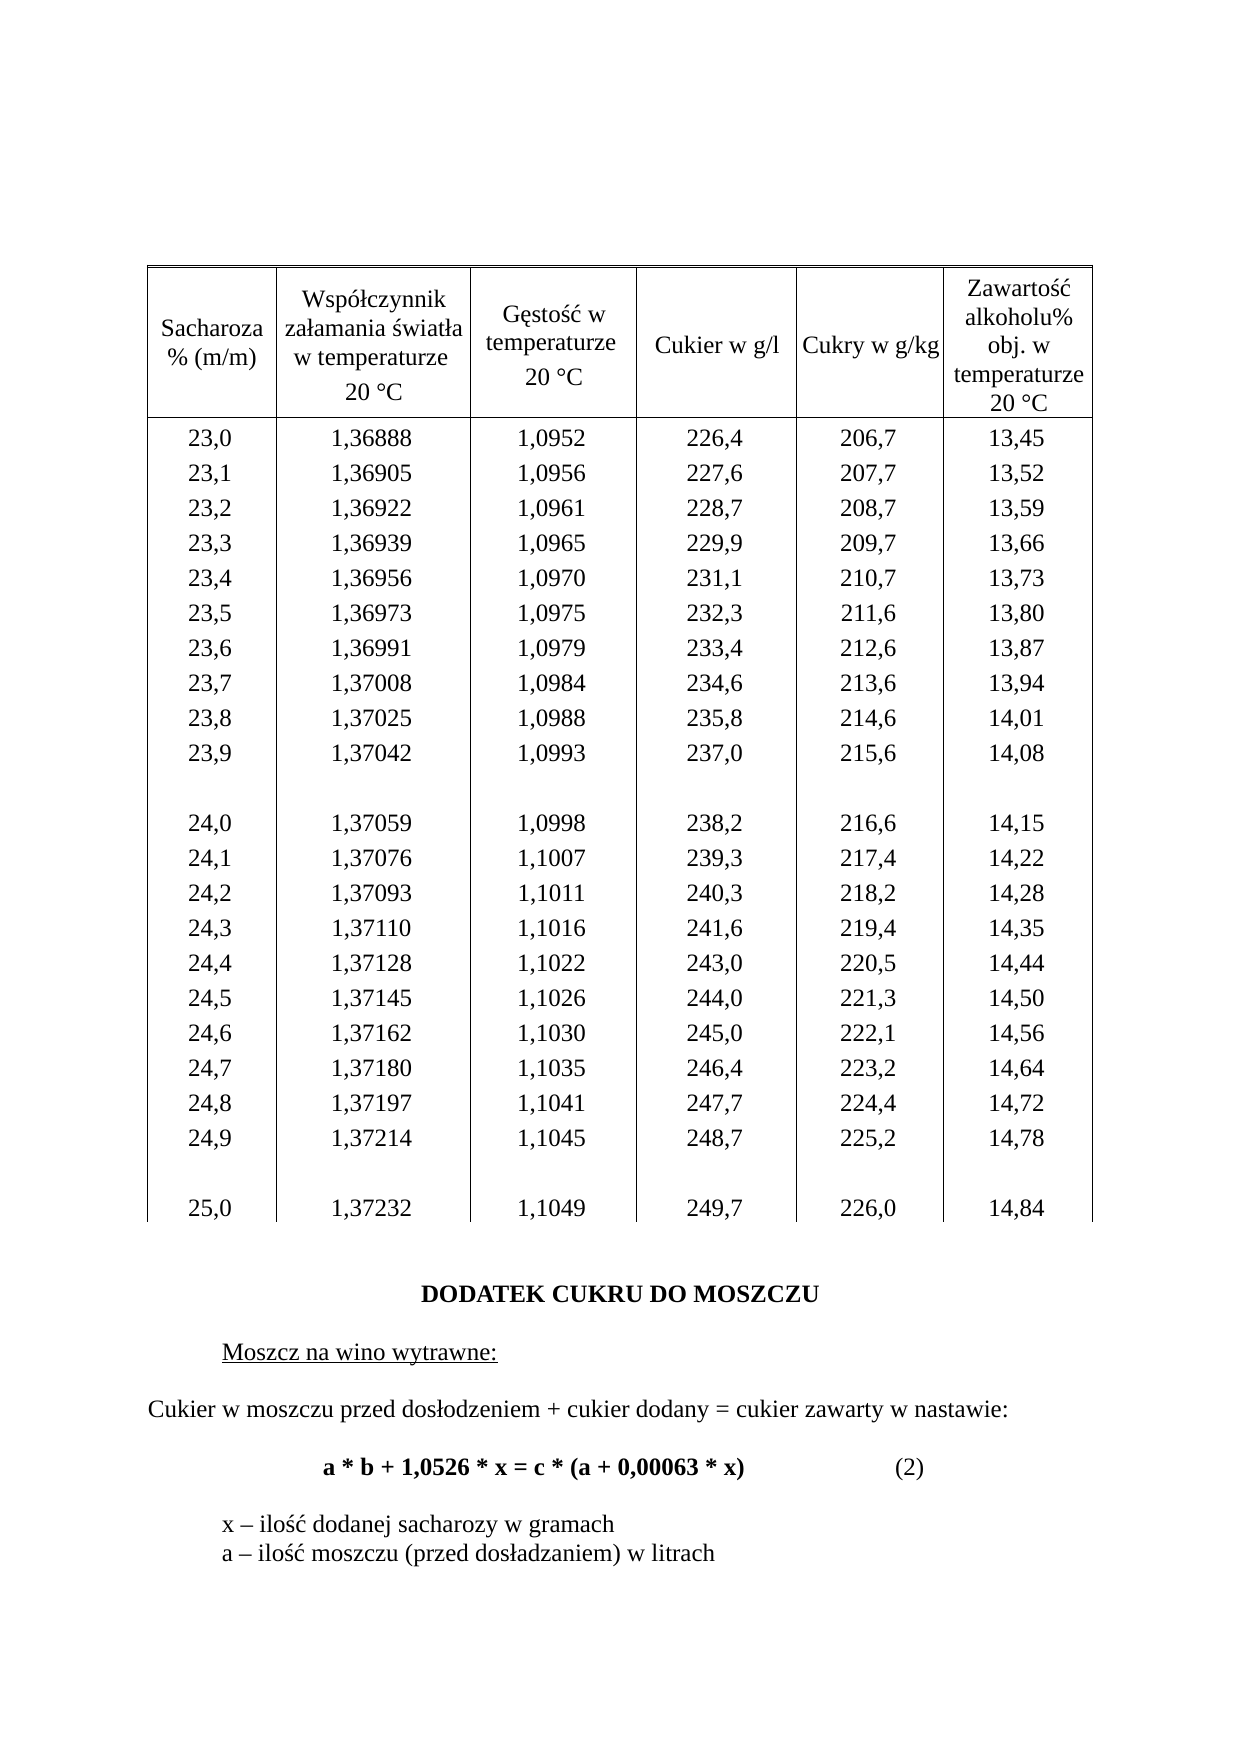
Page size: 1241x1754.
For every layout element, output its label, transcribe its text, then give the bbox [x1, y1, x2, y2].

table_cell 1,0952 [471, 418, 636, 452]
table_cell 243,0 [637, 942, 796, 977]
table_cell 14,56 [944, 1012, 1092, 1047]
table_cell 23,6 [148, 627, 276, 662]
table_cell 23,4 [148, 557, 276, 592]
table_cell 1,0984 [471, 662, 636, 697]
table_cell [637, 1152, 796, 1187]
text x – ilość dodanej sacharozy w gramach [148, 1509, 1092, 1538]
table_cell 1,0988 [471, 697, 636, 732]
table_cell [471, 767, 636, 802]
table_cell 1,37008 [277, 662, 470, 697]
table_cell [797, 767, 943, 802]
table_cell 13,80 [944, 592, 1092, 627]
table_cell 210,7 [797, 557, 943, 592]
table_cell 1,0965 [471, 522, 636, 557]
table_cell 24,0 [148, 802, 276, 837]
table_cell 23,7 [148, 662, 276, 697]
table_cell 25,0 [148, 1187, 276, 1222]
table_cell 212,6 [797, 627, 943, 662]
table_cell 209,7 [797, 522, 943, 557]
table_cell 1,37197 [277, 1082, 470, 1117]
table_cell 13,45 [944, 418, 1092, 452]
table_cell 1,1035 [471, 1047, 636, 1082]
table_cell [148, 767, 276, 802]
table_cell 14,84 [944, 1187, 1092, 1222]
table_cell 215,6 [797, 732, 943, 767]
table_cell 1,36956 [277, 557, 470, 592]
table_cell 1,37076 [277, 837, 470, 872]
table_cell 14,50 [944, 977, 1092, 1012]
table_cell 1,1022 [471, 942, 636, 977]
table_cell 233,4 [637, 627, 796, 662]
table_cell 241,6 [637, 907, 796, 942]
table_cell 1,37093 [277, 872, 470, 907]
table_cell 1,1007 [471, 837, 636, 872]
table_cell 14,35 [944, 907, 1092, 942]
table_cell 13,59 [944, 487, 1092, 522]
table_cell 1,0956 [471, 452, 636, 487]
table_cell 1,37025 [277, 697, 470, 732]
table_cell 1,1026 [471, 977, 636, 1012]
table_cell [277, 1152, 470, 1187]
table_cell 13,94 [944, 662, 1092, 697]
table_cell 1,37214 [277, 1117, 470, 1152]
table_cell 213,6 [797, 662, 943, 697]
table_cell 1,0961 [471, 487, 636, 522]
table_cell 219,4 [797, 907, 943, 942]
table_cell [277, 767, 470, 802]
text Moszcz na wino wytrawne: [148, 1337, 1092, 1366]
table_cell 1,37232 [277, 1187, 470, 1222]
table_cell 248,7 [637, 1117, 796, 1152]
table_cell 24,5 [148, 977, 276, 1012]
table_cell 1,1011 [471, 872, 636, 907]
table_cell 24,1 [148, 837, 276, 872]
table_cell 1,0970 [471, 557, 636, 592]
table_cell 23,5 [148, 592, 276, 627]
table_header Gęstość w temperaturze 20 °C [471, 391, 636, 417]
table_cell 224,4 [797, 1082, 943, 1117]
table_header Sacharoza % (m/m) [148, 268, 276, 417]
table_cell 232,3 [637, 592, 796, 627]
table_cell 14,01 [944, 697, 1092, 732]
table_cell 247,7 [637, 1082, 796, 1117]
table_header Gęstość w temperaturze 20 °C [471, 268, 636, 299]
table_cell 1,1045 [471, 1117, 636, 1152]
table_cell 1,1030 [471, 1012, 636, 1047]
table_header Współczynnik załamania światła w temperaturze 20 °C [277, 268, 470, 284]
table_cell 1,37042 [277, 732, 470, 767]
table_cell 225,2 [797, 1117, 943, 1152]
table_cell 24,8 [148, 1082, 276, 1117]
table_cell [148, 1152, 276, 1187]
table_cell 245,0 [637, 1012, 796, 1047]
table_cell 23,1 [148, 452, 276, 487]
table_cell 1,37162 [277, 1012, 470, 1047]
table_header Cukry w g/kg [797, 268, 943, 331]
table_cell 207,7 [797, 452, 943, 487]
table_cell [797, 1152, 943, 1187]
table_cell 24,9 [148, 1117, 276, 1152]
table_cell 211,6 [797, 592, 943, 627]
table_cell 1,1016 [471, 907, 636, 942]
table_cell 239,3 [637, 837, 796, 872]
table_cell 1,36905 [277, 452, 470, 487]
table_cell 23,8 [148, 697, 276, 732]
table_cell 1,36939 [277, 522, 470, 557]
table_cell 1,0979 [471, 627, 636, 662]
table_cell 244,0 [637, 977, 796, 1012]
table_cell 1,37128 [277, 942, 470, 977]
table_cell 1,1041 [471, 1082, 636, 1117]
table_cell 1,37145 [277, 977, 470, 1012]
table_cell 1,36991 [277, 627, 470, 662]
table_cell 222,1 [797, 1012, 943, 1047]
table_cell 24,7 [148, 1047, 276, 1082]
table_cell 226,4 [637, 418, 796, 452]
table_cell 229,9 [637, 522, 796, 557]
table_cell 23,0 [148, 418, 276, 452]
table_cell 246,4 [637, 1047, 796, 1082]
table_cell 226,0 [797, 1187, 943, 1222]
table_cell 24,3 [148, 907, 276, 942]
table_cell 1,36888 [277, 418, 470, 452]
table_cell 206,7 [797, 418, 943, 452]
table_cell 23,3 [148, 522, 276, 557]
table_cell 223,2 [797, 1047, 943, 1082]
table_cell 14,08 [944, 732, 1092, 767]
table_header Cukier w g/l [637, 268, 796, 331]
table_cell 238,2 [637, 802, 796, 837]
table_cell [944, 1152, 1092, 1187]
table_cell 1,37110 [277, 907, 470, 942]
table_cell 240,3 [637, 872, 796, 907]
table_cell 1,36973 [277, 592, 470, 627]
table_cell [471, 1152, 636, 1187]
table_cell 24,6 [148, 1012, 276, 1047]
table_cell 14,22 [944, 837, 1092, 872]
table_cell 1,36922 [277, 487, 470, 522]
table_cell 13,66 [944, 522, 1092, 557]
table_cell 1,37180 [277, 1047, 470, 1082]
table_cell 234,6 [637, 662, 796, 697]
text Cukier w moszczu przed dosłodzeniem + cukier dodany = cukier zawarty w nastawie: [148, 1394, 1092, 1423]
table_header Współczynnik załamania światła w temperaturze 20 °C [277, 406, 470, 417]
table_cell [637, 767, 796, 802]
table_cell 23,9 [148, 732, 276, 767]
table_cell 218,2 [797, 872, 943, 907]
text DODATEK CUKRU DO MOSZCZU [148, 1279, 1092, 1308]
table_cell 216,6 [797, 802, 943, 837]
table_cell 227,6 [637, 452, 796, 487]
table_cell 208,7 [797, 487, 943, 522]
table_cell 235,8 [637, 697, 796, 732]
table_cell 1,1049 [471, 1187, 636, 1222]
table_cell 14,72 [944, 1082, 1092, 1117]
table_cell 217,4 [797, 837, 943, 872]
table_cell 1,37059 [277, 802, 470, 837]
table_cell 14,28 [944, 872, 1092, 907]
table_cell 13,73 [944, 557, 1092, 592]
table_cell 1,0998 [471, 802, 636, 837]
table_cell 1,0993 [471, 732, 636, 767]
table_cell 24,2 [148, 872, 276, 907]
table_cell 237,0 [637, 732, 796, 767]
table_cell 24,4 [148, 942, 276, 977]
table_cell 221,3 [797, 977, 943, 1012]
text a * b + 1,0526 * x = c * (a + 0,00063 * x) (2) [148, 1452, 1092, 1481]
table_cell 14,15 [944, 802, 1092, 837]
table_cell 13,87 [944, 627, 1092, 662]
table_cell 214,6 [797, 697, 943, 732]
table_cell 249,7 [637, 1187, 796, 1222]
table_header Cukier w g/l [637, 359, 796, 417]
table_cell 14,44 [944, 942, 1092, 977]
text a – ilość moszczu (przed dosładzaniem) w litrach [148, 1538, 1092, 1567]
table_cell 23,2 [148, 487, 276, 522]
table_cell 14,78 [944, 1117, 1092, 1152]
table_cell 231,1 [637, 557, 796, 592]
table_cell 13,52 [944, 452, 1092, 487]
table_header Cukry w g/kg [797, 359, 943, 417]
table_cell [944, 767, 1092, 802]
table_cell 228,7 [637, 487, 796, 522]
table_cell 14,64 [944, 1047, 1092, 1082]
table_cell 1,0975 [471, 592, 636, 627]
table_cell 220,5 [797, 942, 943, 977]
